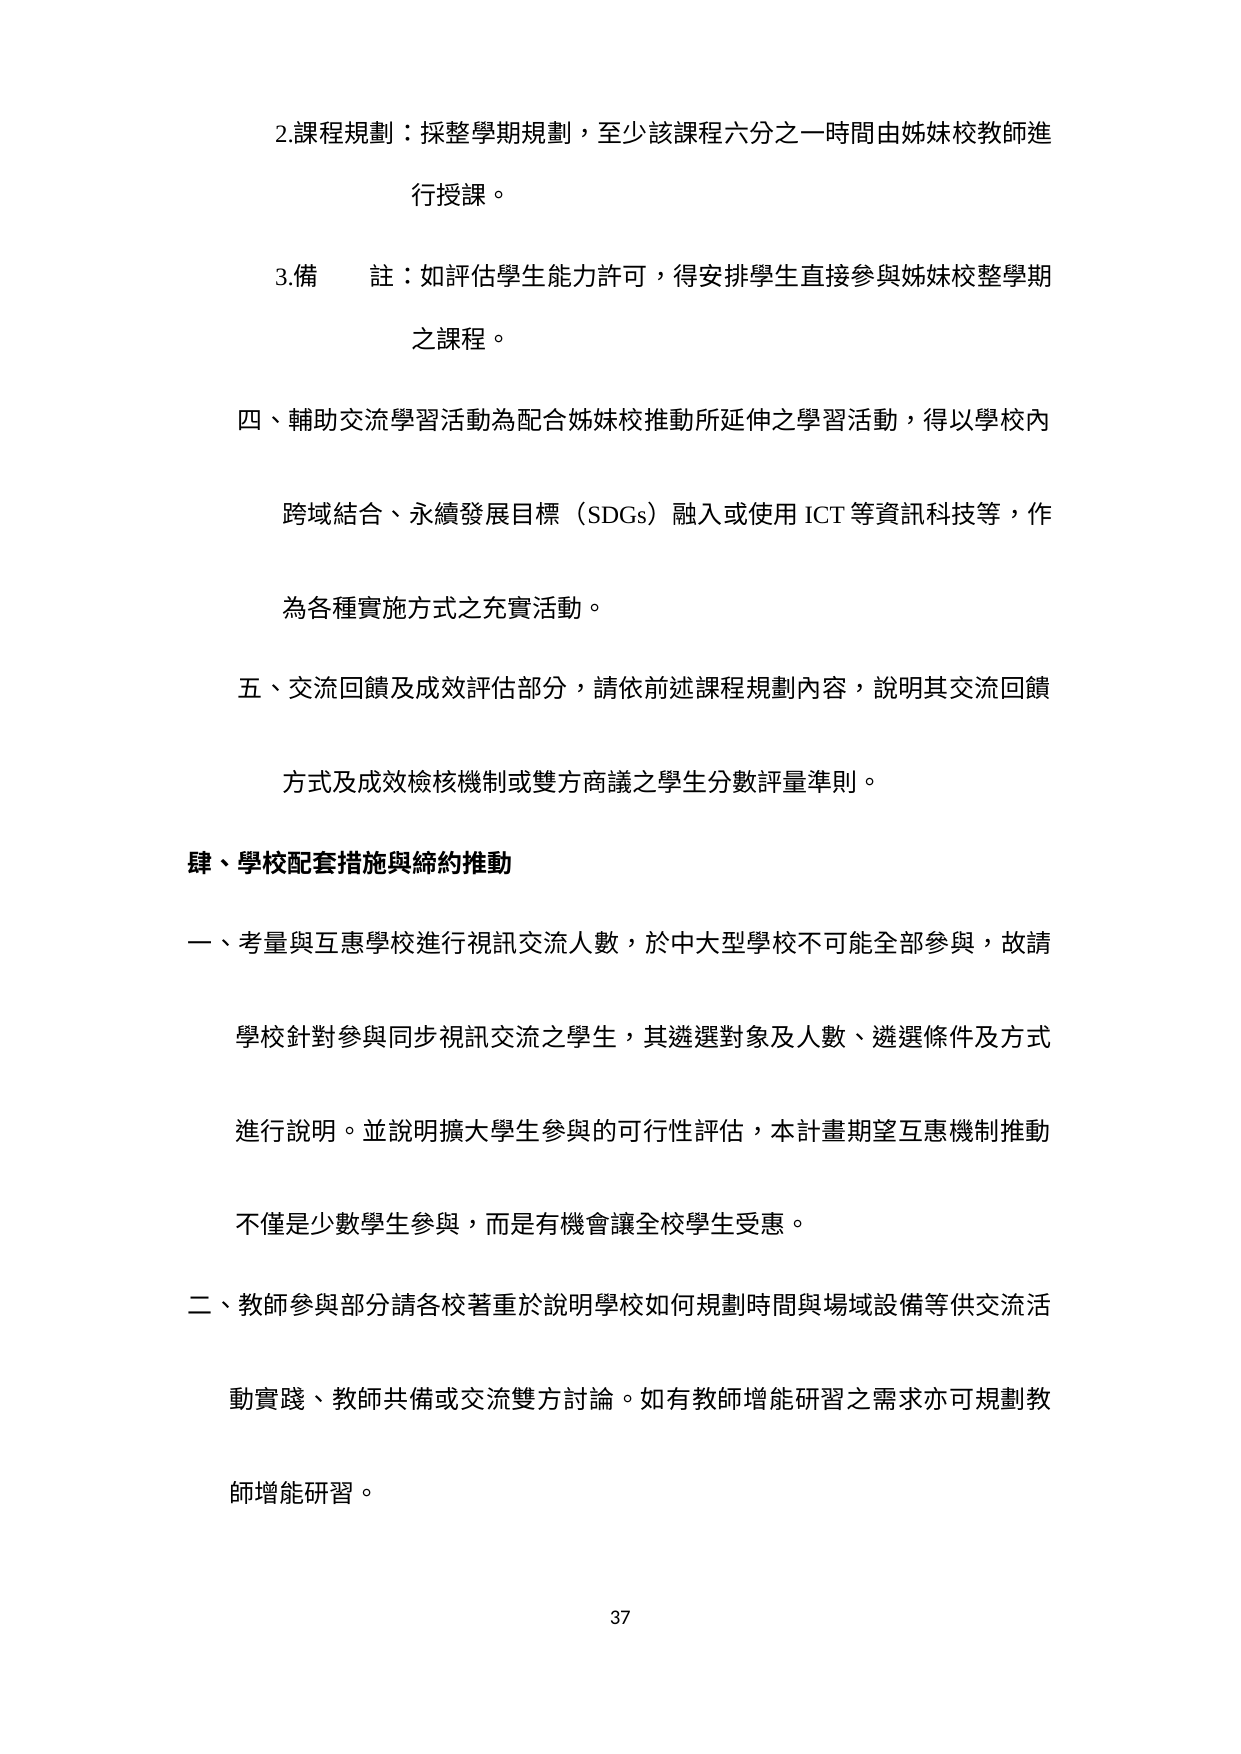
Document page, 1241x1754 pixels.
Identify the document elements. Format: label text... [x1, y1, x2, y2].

list 課程規劃：採整學期規劃，至少該課程六分之一時間由姊妹校教師進行授課。 [275, 89, 1053, 214]
text 一、考量與互惠學校進行視訊交流人數，於中大型學校不可能全部參與，故請學校針對參與同步視訊交流之學生，其遴選對象及人數、遴選條件及方式進行說明。並說明擴大學生參與的可行性評估，本計畫期望互惠機制推動不僅是少數學生參與，而是有機會讓全校學生受惠。 [187, 900, 1053, 1244]
text 二、教師參與部分請各校著重於說明學校如何規劃時間與場域設備等供交流活動實踐、教師共備或交流雙方討論。如有教師增能研習之需求亦可規劃教師增能研習。 [187, 1262, 1053, 1512]
text 四、輔助交流學習活動為配合姊妹校推動所延伸之學習活動，得以學校內跨域結合、永續發展目標（SDGs）融入或使用ICT等資訊科技等，作為各種實施方式之充實活動。 [237, 377, 1053, 627]
text 肆、學校配套措施與締約推動 [187, 819, 1053, 882]
list 備 註：如評估學生能力許可，得安排學生直接參與姊妹校整學期之課程。 [275, 233, 1053, 358]
text 五、交流回饋及成效評估部分，請依前述課程規劃內容，說明其交流回饋方式及成效檢核機制或雙方商議之學生分數評量準則。 [237, 645, 1053, 801]
